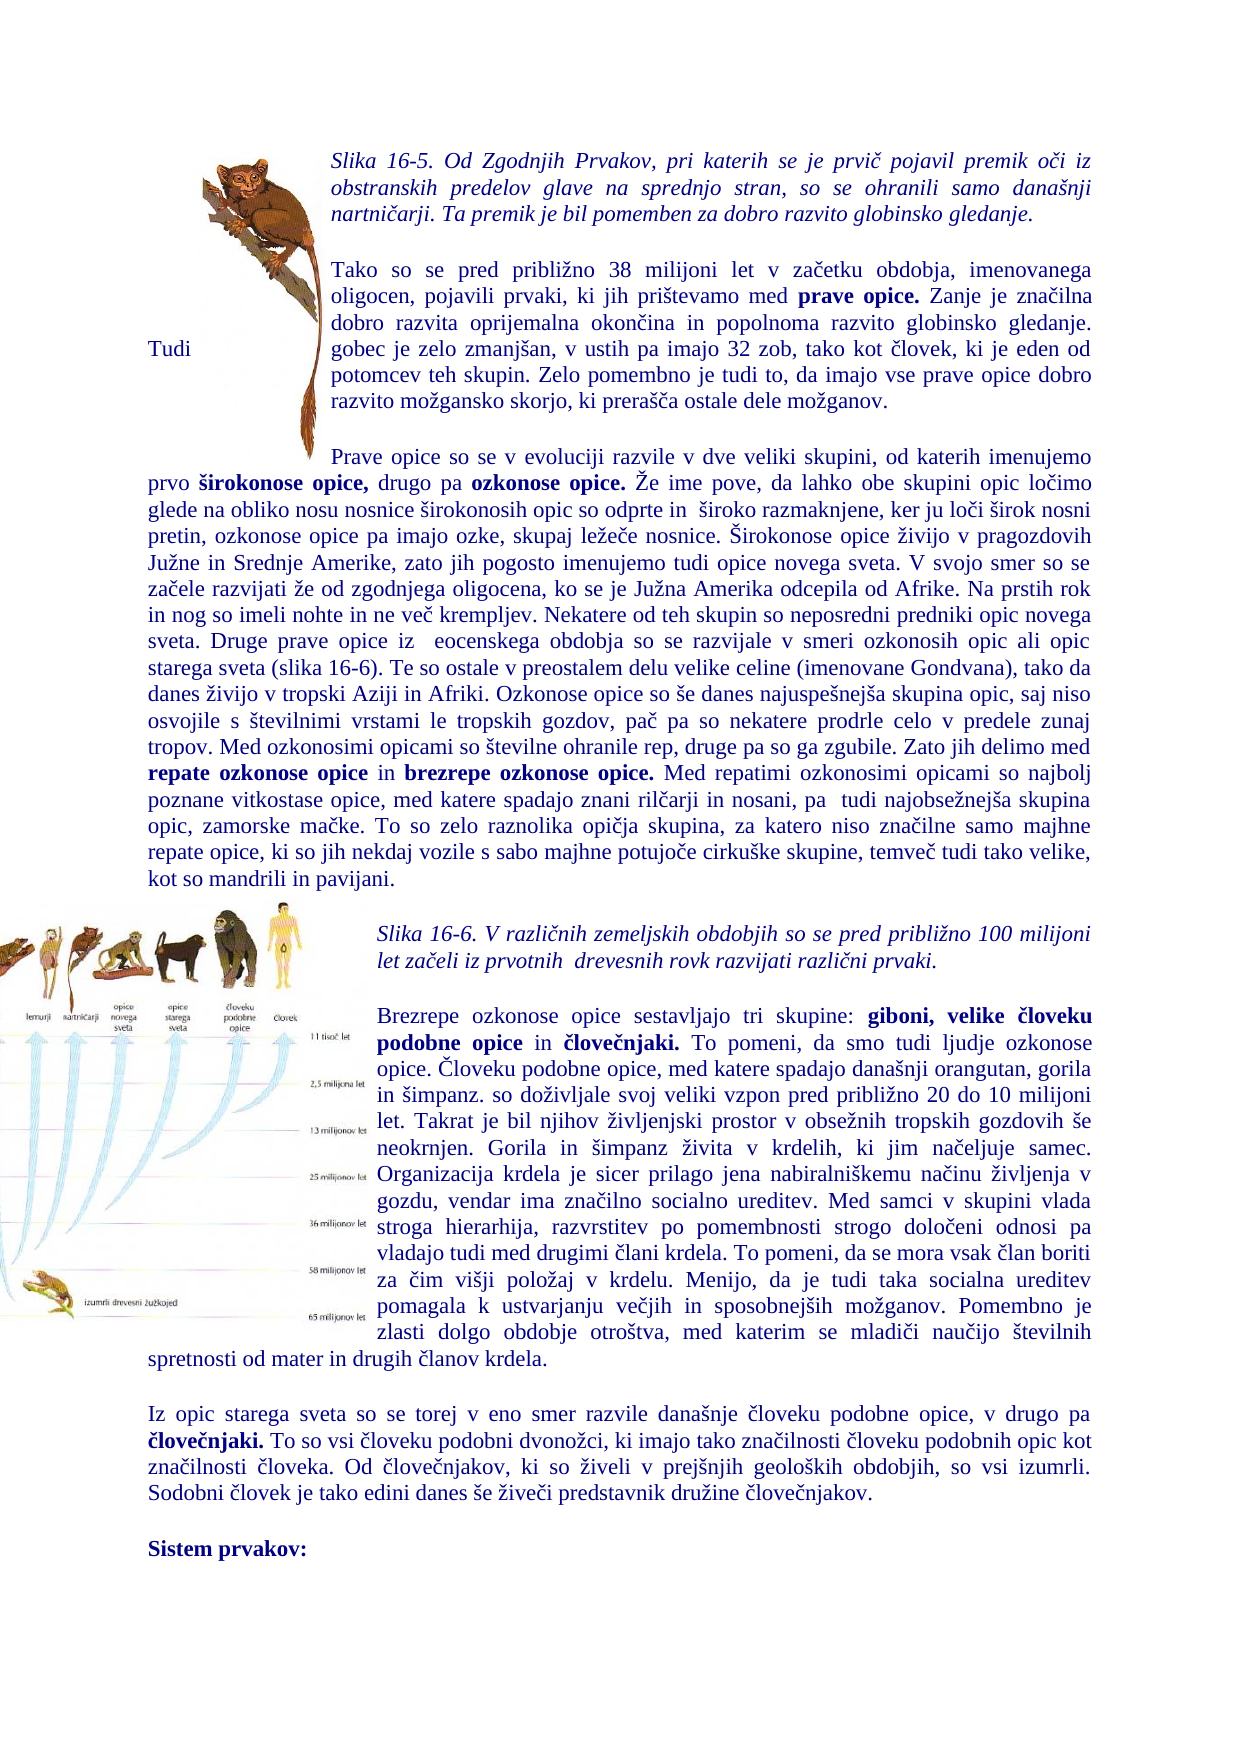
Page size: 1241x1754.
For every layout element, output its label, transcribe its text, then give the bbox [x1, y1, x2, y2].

text Slika 16-5. Od Zgodnjih Prvakov, pri katerih se je prvič pojavil premik oči iz obstranskih predelov glave na sprednjo stran, so se ohranili samo današnji nartničarji. Ta premik je bil pomemben za dobro razvito globinsko gledanje. [331, 148, 1093, 227]
text Slika 16-6. V različnih zemeljskih obdobjih so se pred približno 100 milijoni let začeli iz prvotnih drevesnih rovk razvijati različni prvaki. [377, 920, 1093, 973]
text Prave opice so se v evoluciji razvile v dve veliki skupini, od katerih imenujemo prvo širokonose opice, drugo pa ozkonose opice. Že ime pove, da lahko obe skupini opic ločimo glede na obliko nosu nosnice širokonosih opic so odprte in široko razmaknjene, ker ju loči širok nosni pretin, ozkonose opice pa imajo ozke, skupaj ležeče nosnice. Širokonose opice živijo v pragozdovih Južne in Srednje Amerike, zato jih pogosto imenujemo tudi opice novega sveta. V svojo smer so se začele razvijati že od zgodnjega oligocena, ko se je Južna Amerika odcepila od Afrike. Na prstih rok in nog so imeli nohte in ne več krempljev. Nekatere od teh skupin so neposredni predniki opic novega sveta. Druge prave opice iz eocenskega obdobja so se razvijale v smeri ozkonosih opic ali opic starega sveta (slika 16-6). Te so ostale v preostalem delu velike celine (imenovane Gondvana), tako da danes živijo v tropski Aziji in Afriki. Ozkonose opice so še danes najuspešnejša skupina opic, saj niso osvojile s številnimi vrstami le tropskih gozdov, pač pa so nekatere prodrle celo v predele zunaj tropov. Med ozkonosimi opicami so številne ohranile rep, druge pa so ga zgubile. Zato jih delimo med repate ozkonose opice in brezrepe ozkonose opice. Med repatimi ozkonosimi opicami so najbolj poznane vitkostase opice, med katere spadajo znani rilčarji in nosani, pa tudi najobsežnejša skupina opic, zamorske mačke. To so zelo raznolika opičja skupina, za katero niso značilne samo majhne repate opice, ki so jih nekdaj vozile s sabo majhne potujoče cirkuške skupine, temveč tudi tako velike, kot so mandrili in pavijani. [148, 443, 1093, 891]
text Iz opic starega sveta so se torej v eno smer razvile današnje človeku podobne opice, v drugo pa človečnjaki. To so vsi človeku podobni dvonožci, ki imajo tako značilnosti človeku podobnih opic kot značilnosti človeka. Od človečnjakov, ki so živeli v prejšnjih geoloških obdobjih, so vsi izumrli. Sodobni človek je tako edini danes še živeči predstavnik družine človečnjakov. [148, 1400, 1093, 1506]
picture [191, 147, 331, 467]
picture [0, 894, 377, 1332]
text Brezrepe ozkonose opice sestavljajo tri skupine: giboni, velike človeku podobne opice in človečnjaki. To pomeni, da smo tudi ljudje ozkonose opice. Človeku podobne opice, med katere spadajo današnji orangutan, gorila in šimpanz. so doživljale svoj veliki vzpon pred približno 20 do 10 milijoni let. Takrat je bil njihov življenjski prostor v obsežnih tropskih gozdovih še neokrnjen. Gorila in šimpanz živita v krdelih, ki jim načeljuje samec. Organizacija krdela je sicer prilago jena nabiralniškemu načinu življenja v gozdu, vendar ima značilno socialno ureditev. Med samci v skupini vlada stroga hierarhija, razvrstitev po pomembnosti strogo določeni odnosi pa vladajo tudi med drugimi člani krdela. To pomeni, da se mora vsak član boriti za čim višji položaj v krdelu. Menijo, da je tudi taka socialna ureditev pomagala k ustvarjanju večjih in sposobnejših možganov. Pomembno je zlasti dolgo obdobje otroštva, med katerim se mladiči naučijo številnih spretnosti od mater in drugih članov krdela. [148, 1002, 1093, 1371]
text Tako so se pred približno 38 milijoni let v začetku obdobja, imenovanega oligocen, pojavili prvaki, ki jih prištevamo med prave opice. Zanje je značilna dobro razvita oprijemalna okončina in popolnoma razvito globinsko gledanje. Tudi gobec je zelo zmanjšan, v ustih pa imajo 32 zob, tako kot človek, ki je eden od potomcev teh skupin. Zelo pomembno je tudi to, da imajo vse prave opice dobro razvito možgansko skorjo, ki prerašča ostale dele možganov. [331, 256, 1093, 414]
text Sistem prvakov: [148, 1535, 1093, 1561]
